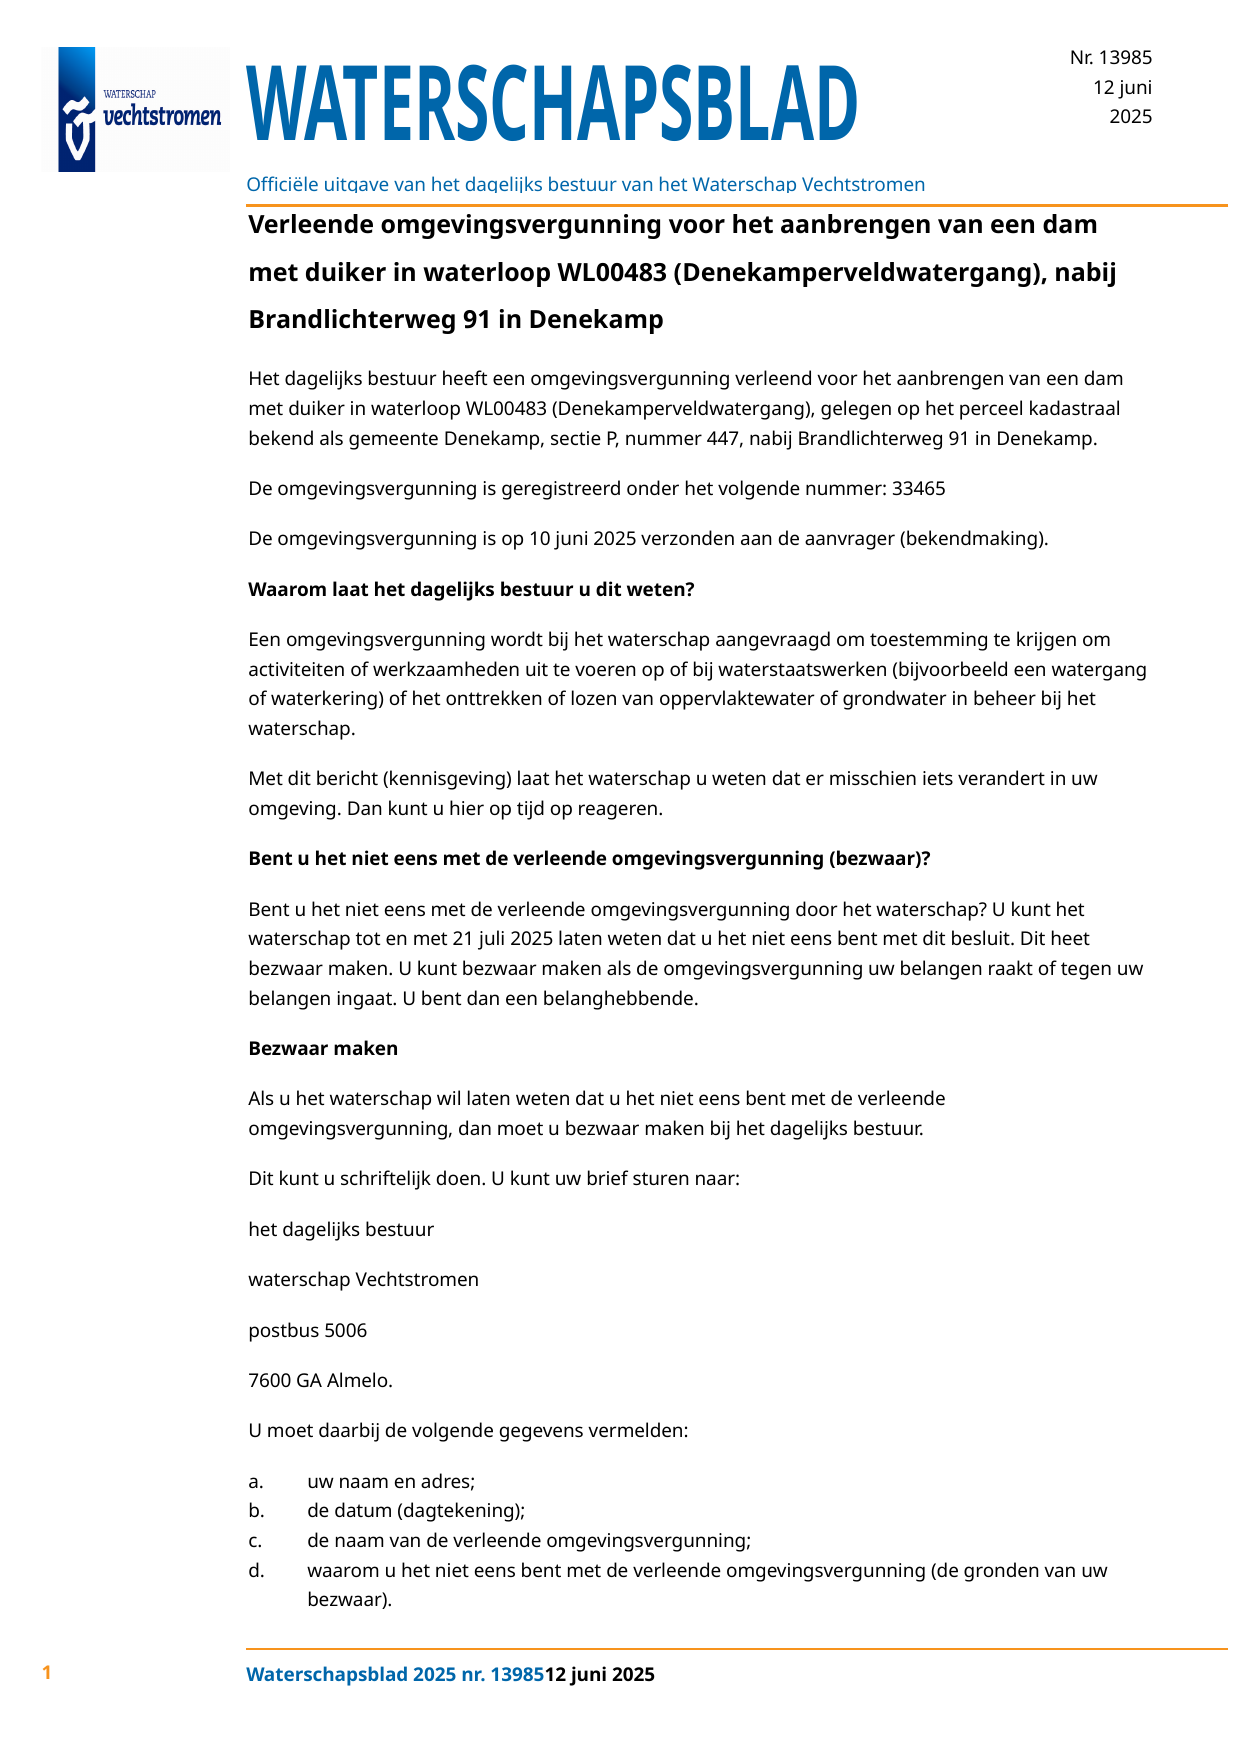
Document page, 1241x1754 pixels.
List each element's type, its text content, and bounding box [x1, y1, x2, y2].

text De omgevingsvergunning is geregistreerd onder het volgende nummer: 33465 [248, 475, 1152, 501]
text postbus 5006 [248, 1317, 1152, 1342]
list de naam van de verleende omgevingsvergunning; [248, 1527, 1152, 1553]
list waarom u het niet eens bent met de verleende omgevingsvergunning (de gronden van uw bezwaar). [248, 1557, 1152, 1612]
text waterschap Vechtstromen [248, 1266, 1152, 1292]
text De omgevingsvergunning is op 10 juni 2025 verzonden aan de aanvrager (bekendmaking). [248, 526, 1152, 551]
text Bezwaar maken [248, 1035, 1152, 1061]
text Met dit bericht (kennisgeving) laat het waterschap u weten dat er misschien iets verandert in uw omgeving. Dan kunt u hier op tijd op reageren. [248, 766, 1152, 821]
text Bent u het niet eens met de verleende omgevingsvergunning (bezwaar)? [248, 846, 1152, 871]
text Als u het waterschap wil laten weten dat u het niet eens bent met de verleende omgevingsvergunning, dan moet u bezwaar maken bij het dagelijks bestuur. [248, 1086, 1152, 1141]
text Een omgevingsvergunning wordt bij het waterschap aangevraagd om toestemming te krijgen om activiteiten of werkzaamheden uit te voeren op of bij waterstaatswerken (bijvoorbeeld een watergang of waterkering) of het onttrekken of lozen van oppervlaktewater of grondwater in beheer bij het waterschap. [248, 626, 1152, 741]
list uw naam en adres; [248, 1468, 1152, 1494]
picture [41, 47, 231, 172]
text U moet daarbij de volgende gegevens vermelden: [248, 1418, 1152, 1443]
text Verleende omgevingsvergunning voor het aanbrengen van een dam met duiker in waterloop WL00483 (Denekamperveldwatergang), nabij Brandlichterweg 91 in Denekamp [248, 207, 1152, 336]
text Bent u het niet eens met de verleende omgevingsvergunning door het waterschap? U kunt het waterschap tot en met 21 juli 2025 laten weten dat u het niet eens bent met dit besluit. Dit heet bezwaar maken. U kunt bezwaar maken als de omgevingsvergunning uw belangen raakt of tegen uw belangen ingaat. U bent dan een belanghebbende. [248, 896, 1152, 1010]
text Waarom laat het dagelijks bestuur u dit weten? [248, 576, 1152, 602]
text Dit kunt u schriftelijk doen. U kunt uw brief sturen naar: [248, 1166, 1152, 1191]
text Het dagelijks bestuur heeft een omgevingsvergunning verleend voor het aanbrengen van een dam met duiker in waterloop WL00483 (Denekamperveldwatergang), gelegen op het perceel kadastraal bekend als gemeente Denekamp, sectie P, nummer 447, nabij Brandlichterweg 91 in Denekamp. [248, 366, 1152, 450]
text het dagelijks bestuur [248, 1216, 1152, 1242]
list de datum (dagtekening); [248, 1498, 1152, 1523]
text 7600 GA Almelo. [248, 1367, 1152, 1393]
